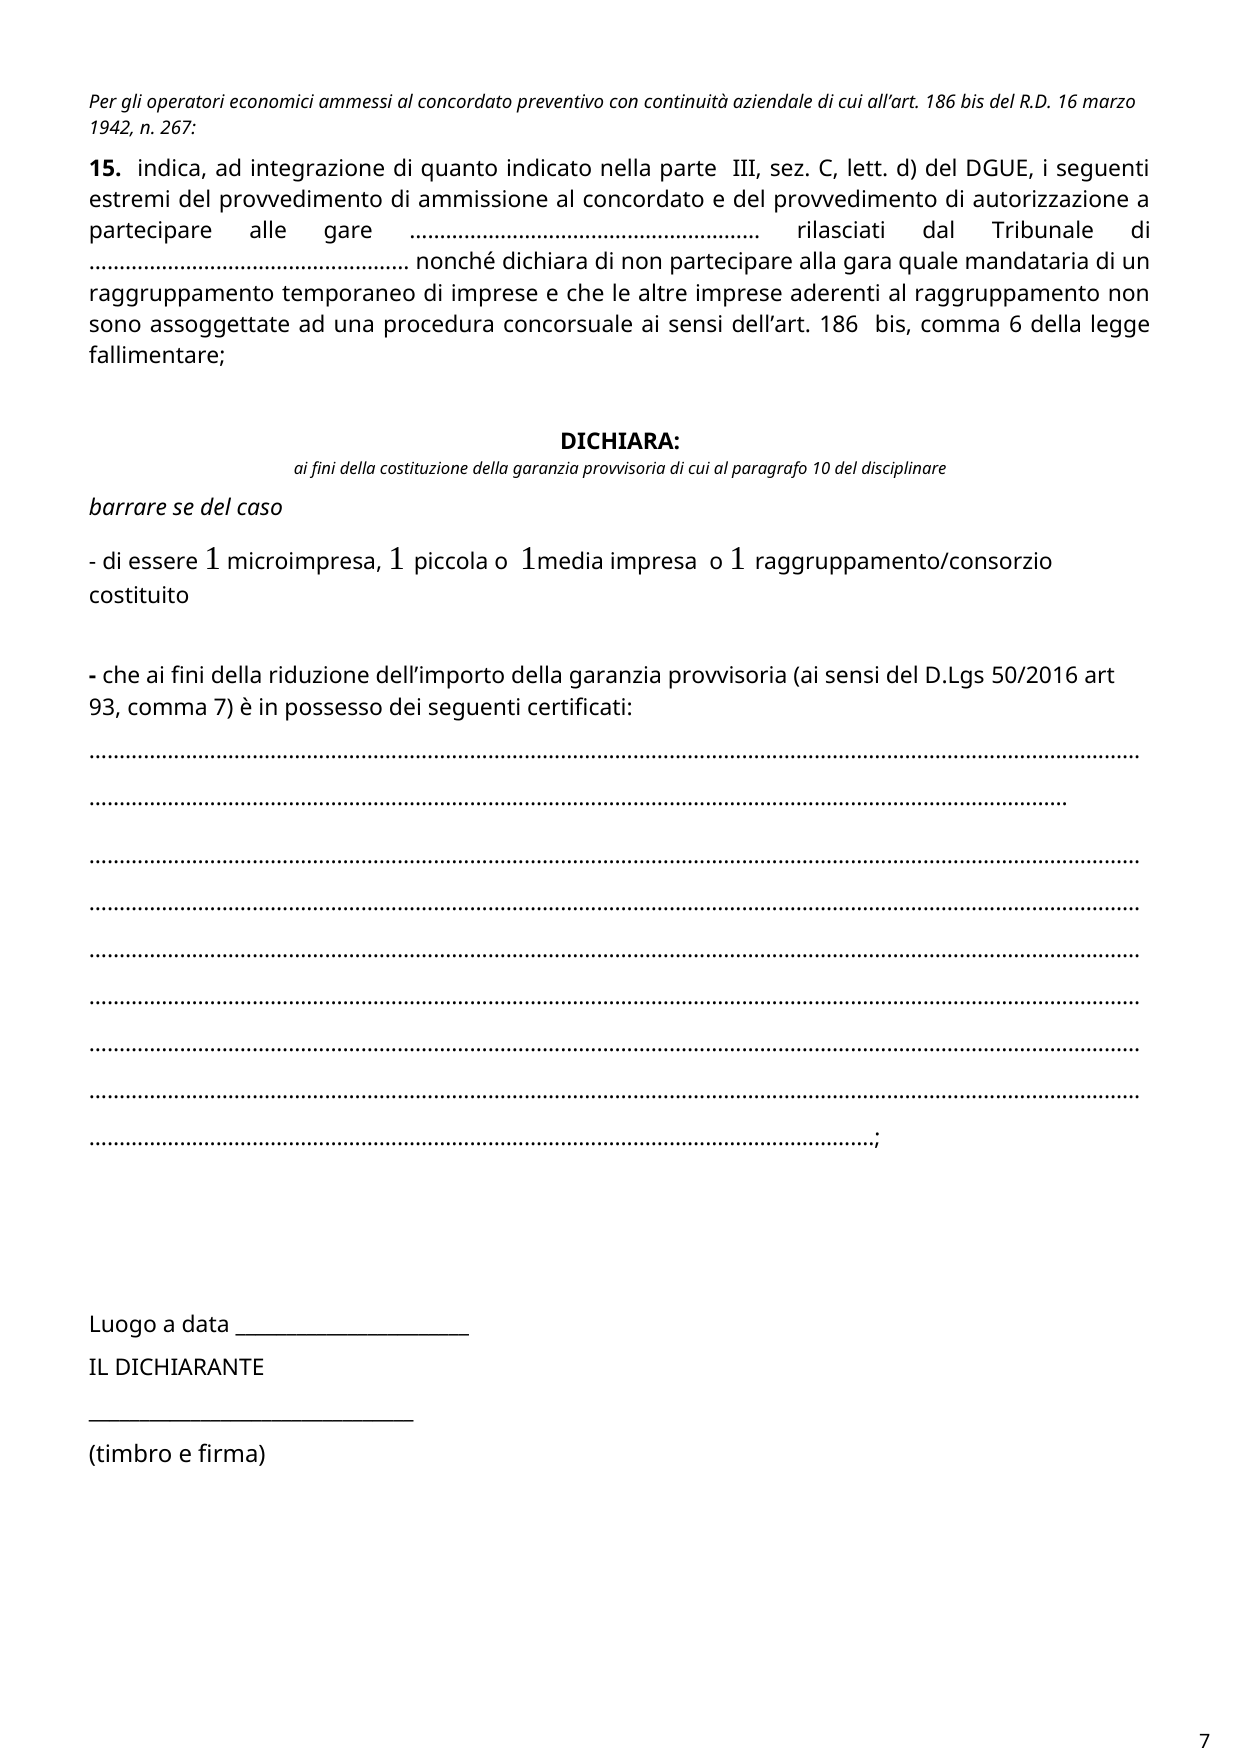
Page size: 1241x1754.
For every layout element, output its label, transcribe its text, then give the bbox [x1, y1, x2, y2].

text ai fini della costituzione della garanzia provvisoria di cui al paragrafo 10 del disciplinare [89, 456, 1152, 479]
text ………………………………………………………………………………………………………………………………………………………………………………………………………………………………………………………………………………………………………………………………………………………………………………………………………………………………………………………………………………………………………………………………………………………………………………………………………………………………………………………………………………………………………………………………………………………………………………………………………………………………………………………………………………………………………………………………………………………………………………………………………………………………………………………………………………….; [89, 839, 1152, 1152]
text DICHIARA: [89, 425, 1152, 456]
text ________________________________ [89, 1394, 1152, 1426]
text Luogo a data _______________________ [89, 1308, 1152, 1339]
text (timbro e firma) [89, 1437, 1152, 1470]
text Per gli operatori economici ammessi al concordato preventivo con continuità aziendale di cui all’art. 186 bis del R.D. 16 marzo 1942, n. 267: [89, 89, 1152, 140]
text - che ai fini della riduzione dell’importo della garanzia provvisoria (ai sensi del D.Lgs 50/2016 art 93, comma 7) è in possesso dei seguenti certificati: [89, 659, 1152, 722]
text ………………………………………………………………………………………………………………………………………………………………………………………………………………………………………………………………………………………………………… [89, 734, 1152, 812]
text IL DICHIARANTE [89, 1351, 1152, 1382]
text - di essere  microimpresa,  piccola o media impresa o  raggruppamento/consorzio costituito [89, 534, 1152, 610]
text 15. indica, ad integrazione di quanto indicato nella parte III, sez. C, lett. d) del DGUE, i seguenti estremi del provvedimento di ammissione al concordato e del provvedimento di autorizzazione a partecipare alle gare ……………………………………….………… rilasciati dal Tribunale di …………………………………..………… nonché dichiara di non partecipare alla gara quale mandataria di un raggruppamento temporaneo di imprese e che le altre imprese aderenti al raggruppamento non sono assoggettate ad una procedura concorsuale ai sensi dell’art. 186 bis, comma 6 della legge fallimentare; [89, 151, 1152, 370]
text barrare se del caso [89, 491, 1152, 522]
